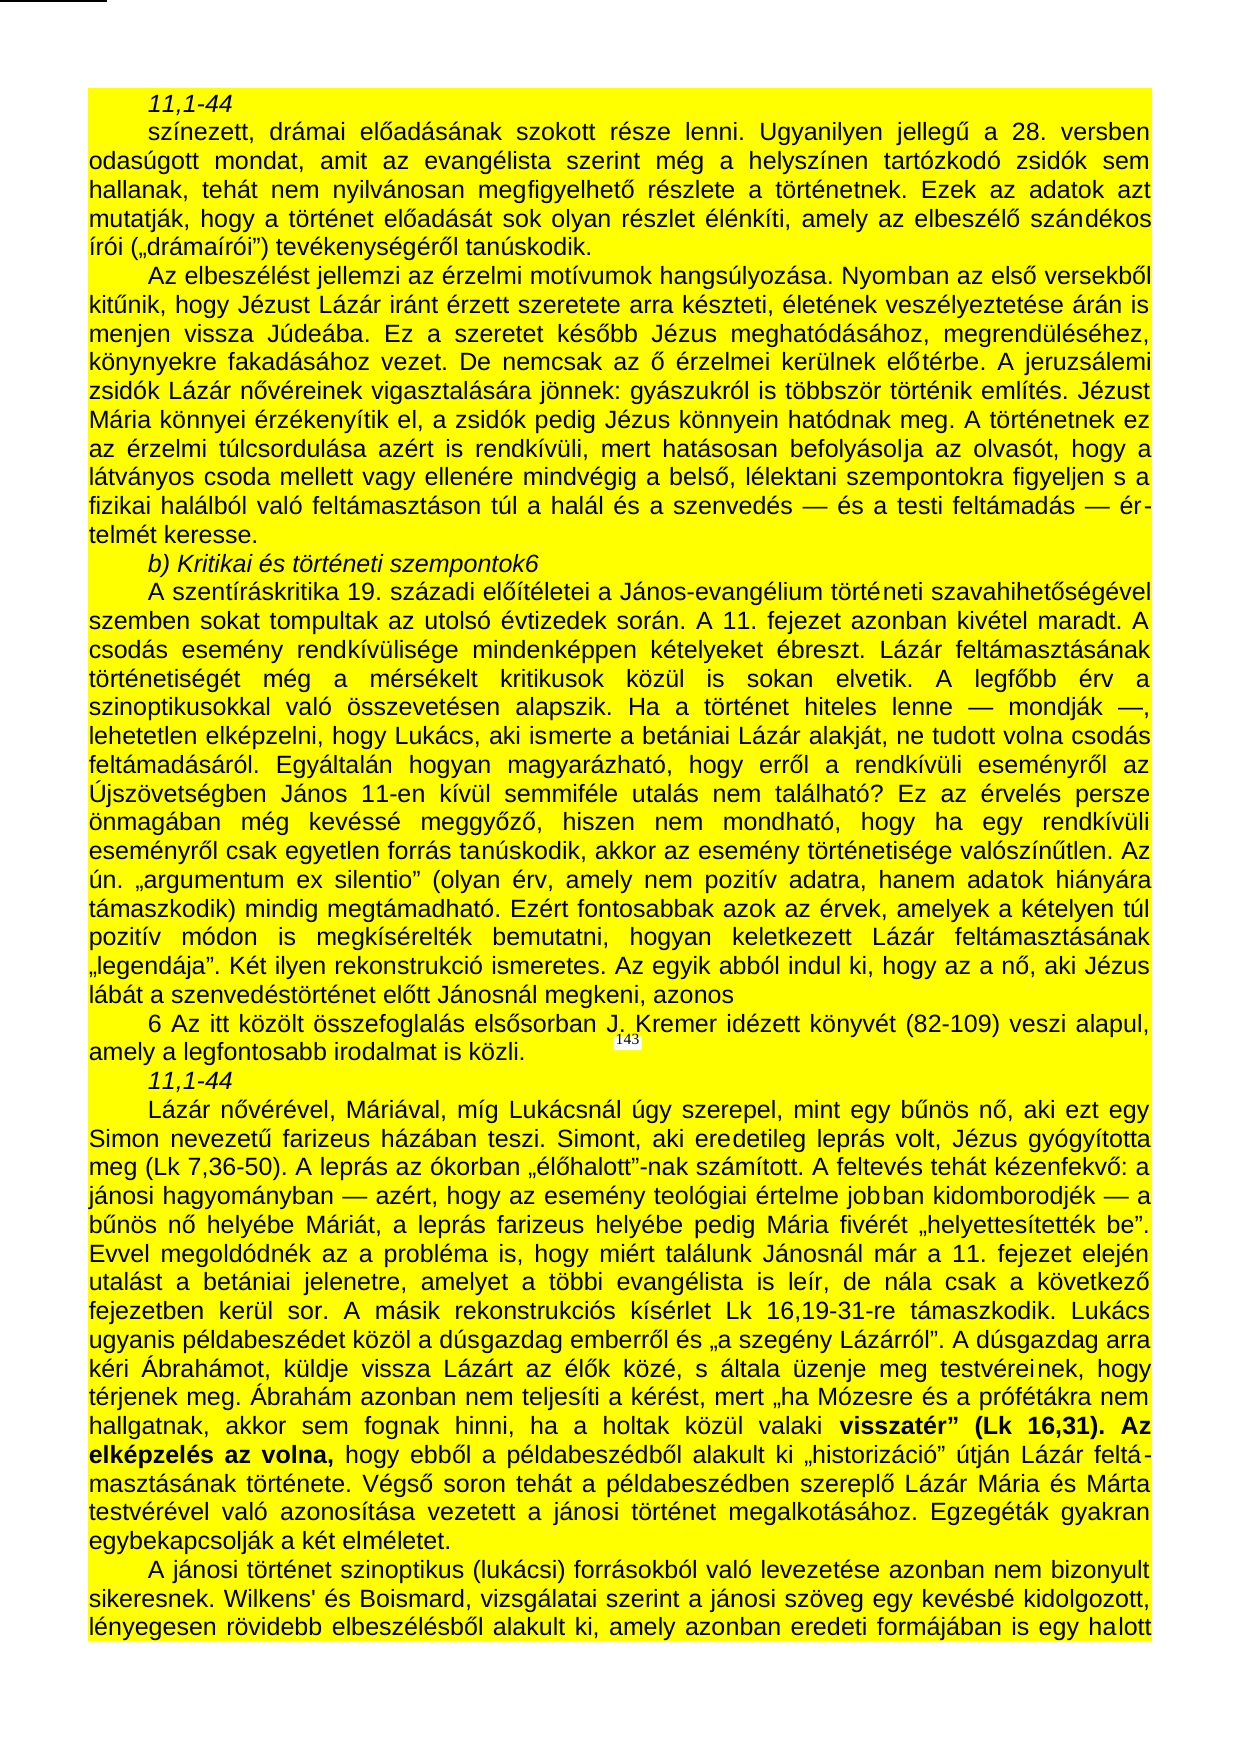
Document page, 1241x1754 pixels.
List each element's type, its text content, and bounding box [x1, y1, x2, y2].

text Az elbeszélést jellemzi az érzelmi motívumok hangsúlyozása. Nyom­ban az első versekből kitűnik, hogy Jézust Lázár iránt érzett szeretete arra készteti, életének veszélyeztetése árán is menjen vissza Júdeába. Ez a szeretet később Jézus meghatódásához, megrendüléséhez, köny­nyekre fakadásához vezet. De nemcsak az ő érzelmei kerülnek elő­térbe. A jeruzsálemi zsidók Lázár nővéreinek vigasztalására jönnek: gyászukról is többször történik említés. Jézust Mária könnyei érzékenyí­tik el, a zsidók pedig Jézus könnyein hatódnak meg. A történetnek ez az érzelmi túlcsordulása azért is rendkívüli, mert hatásosan befolyásol­ja az olvasót, hogy a látványos csoda mellett vagy ellenére mindvégig a belső, lélektani szempontokra figyeljen s a fizikai halálból való fel­támasztáson túl a halál és a szenvedés — és a testi feltámadás — ér­telmét keresse. [88, 261, 1152, 548]
text színezett, drámai előadásának szokott része lenni. Ugyanilyen jellegű a 28. versben odasúgott mondat, amit az evangélista szerint még a helyszínen tartózkodó zsidók sem hallanak, tehát nem nyilvánosan meg­figyelhető részlete a történetnek. Ezek az adatok azt mutatják, hogy a történet előadását sok olyan részlet élénkíti, amely az elbeszélő szán­dékos írói („drámaírói”) tevékenységéről tanúskodik. [88, 117, 1152, 261]
text b) Kritikai és történeti szempontok6 [88, 548, 1152, 577]
text A szentíráskritika 19. századi előítéletei a János-evangélium törté­neti szavahihetőségével szemben sokat tompultak az utolsó évtizedek során. A 11. fejezet azonban kivétel maradt. A csodás esemény rend­kívülisége mindenképpen kételyeket ébreszt. Lázár feltámasztásának történetiségét még a mérsékelt kritikusok közül is sokan elvetik. A legfőbb érv a szinoptikusokkal való összevetésen alapszik. Ha a történet hiteles lenne — mondják —, lehetetlen elképzelni, hogy Lukács, aki is­merte a betániai Lázár alakját, ne tudott volna csodás feltámadásáról. Egyáltalán hogyan magyarázható, hogy erről a rendkívüli eseményről az Újszövetségben János 11-en kívül semmiféle utalás nem található? Ez az érvelés persze önmagában még kevéssé meggyőző, hiszen nem mondható, hogy ha egy rendkívüli eseményről csak egyetlen forrás ta­núskodik, akkor az esemény történetisége valószínűtlen. Az ún. „argu­mentum ex silentio” (olyan érv, amely nem pozitív adatra, hanem ada­tok hiányára támaszkodik) mindig megtámadható. Ezért fontosabbak azok az érvek, amelyek a kételyen túl pozitív módon is megkísérelték bemutatni, hogyan keletkezett Lázár feltámasztásának „legendája”. Két ilyen rekonstrukció ismeretes. Az egyik abból indul ki, hogy az a nő, aki Jézus lábát a szenvedéstörténet előtt Jánosnál megkeni, azonos [88, 577, 1152, 1008]
text A jánosi történet szinoptikus (lukácsi) forrásokból való levezetése azonban nem bizonyult sikeresnek. Wilkens' és Boismard, vizsgálatai szerint a jánosi szöveg egy kevésbé kidolgozott, lényegesen rövidebb elbeszélésből alakult ki, amely azonban eredeti formájában is egy ha­lott [88, 1555, 1152, 1641]
text 11,1-44 [88, 88, 1152, 117]
text Lázár nővérével, Máriával, míg Lukácsnál úgy szerepel, mint egy bűnös nő, aki ezt egy Simon nevezetű farizeus házában teszi. Simont, aki ere­detileg leprás volt, Jézus gyógyította meg (Lk 7,36-50). A leprás az ókorban „élőhalott”-nak számított. A feltevés tehát kézenfekvő: a já­nosi hagyományban — azért, hogy az esemény teológiai értelme job­ban kidomborodjék — a bűnös nő helyébe Máriát, a leprás farizeus helyébe pedig Mária fivérét „helyettesítették be”. Evvel megoldódnék az a probléma is, hogy miért találunk Jánosnál már a 11. fejezet elején utalást a betániai jelenetre, amelyet a többi evangélista is leír, de nála csak a következő fejezetben kerül sor. A másik rekonstrukciós kísérlet Lk 16,19-31-re támaszkodik. Lukács ugyanis példabeszédet közöl a dús­gazdag emberről és „a szegény Lázárról”. A dúsgazdag arra kéri Ábra­hámot, küldje vissza Lázárt az élők közé, s általa üzenje meg testvérei­nek, hogy térjenek meg. Ábrahám azonban nem teljesíti a kérést, mert „ha Mózesre és a prófétákra nem hallgatnak, akkor sem fognak hinni, ha a holtak közül valaki visszatér” (Lk 16,31). Az elképzelés az volna, hogy ebből a példabeszédből alakult ki „historizáció” útján Lázár feltá­masztásának története. Végső soron tehát a példabeszédben szereplő Lázár Mária és Márta testvérével való azonosítása vezetett a jánosi történet megalkotásához. Egzegéták gyakran egybekapcsolják a két el­méletet. [88, 1095, 1152, 1555]
text 6 Az itt közölt összefoglalás elsősorban J. Kremer idézett könyvét (82-109) veszi alapul, amely a legfontosabb irodalmat is közli. [88, 1008, 1152, 1066]
text 11,1-44 [88, 1066, 1152, 1095]
